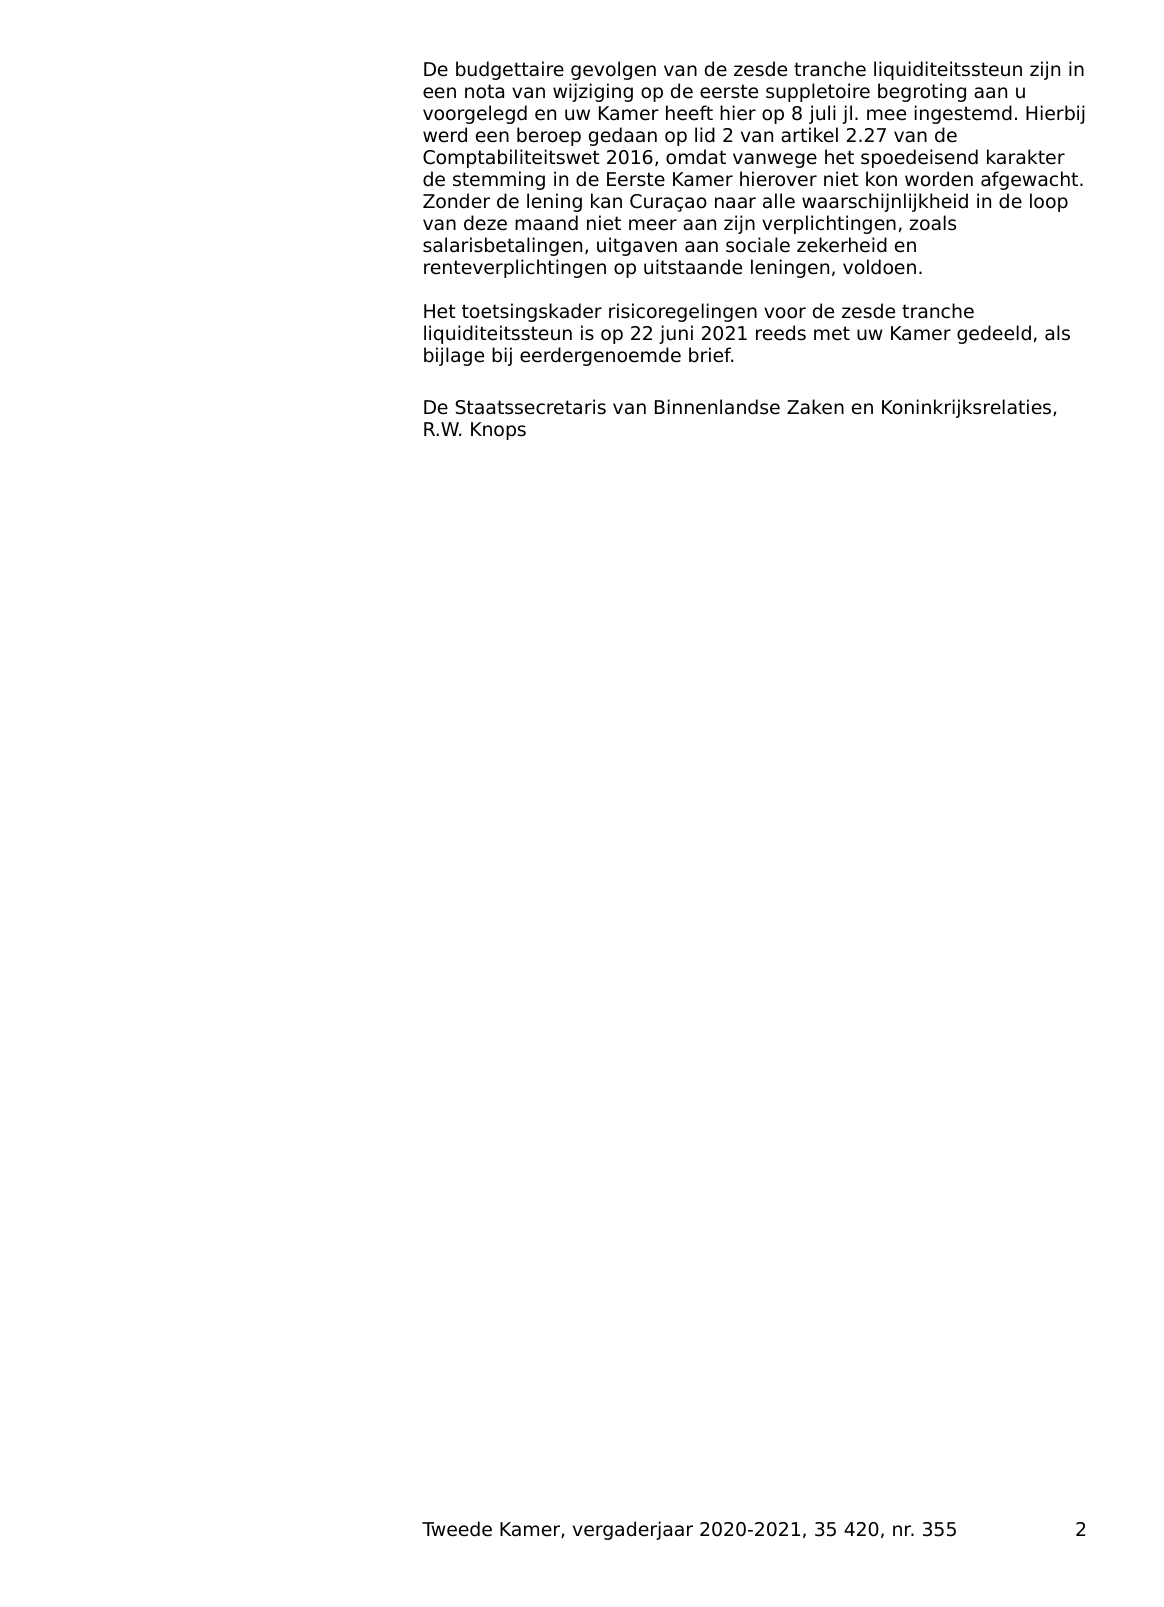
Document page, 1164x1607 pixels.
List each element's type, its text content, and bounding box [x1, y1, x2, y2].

text Het toetsingskader risicoregelingen voor de zesde tranche liquiditeitssteun is op 22 juni 2021 reeds met uw Kamer gedeeld, als bijlage bij eerdergenoemde brief. [422, 301, 1087, 367]
text De Staatssecretaris van Binnenlandse Zaken en Koninkrijksrelaties, R.W. Knops [422, 397, 1087, 441]
text De budgettaire gevolgen van de zesde tranche liquiditeitssteun zijn in een nota van wijziging op de eerste suppletoire begroting aan u voorgelegd en uw Kamer heeft hier op 8 juli jl. mee ingestemd. Hierbij werd een beroep gedaan op lid 2 van artikel 2.27 van de Comptabiliteitswet 2016, omdat vanwege het spoedeisend karakter de stemming in de Eerste Kamer hierover niet kon worden afgewacht. Zonder de lening kan Curaçao naar alle waarschijnlijkheid in de loop van deze maand niet meer aan zijn verplichtingen, zoals salarisbetalingen, uitgaven aan sociale zekerheid en renteverplichtingen op uitstaande leningen, voldoen. [422, 59, 1087, 279]
